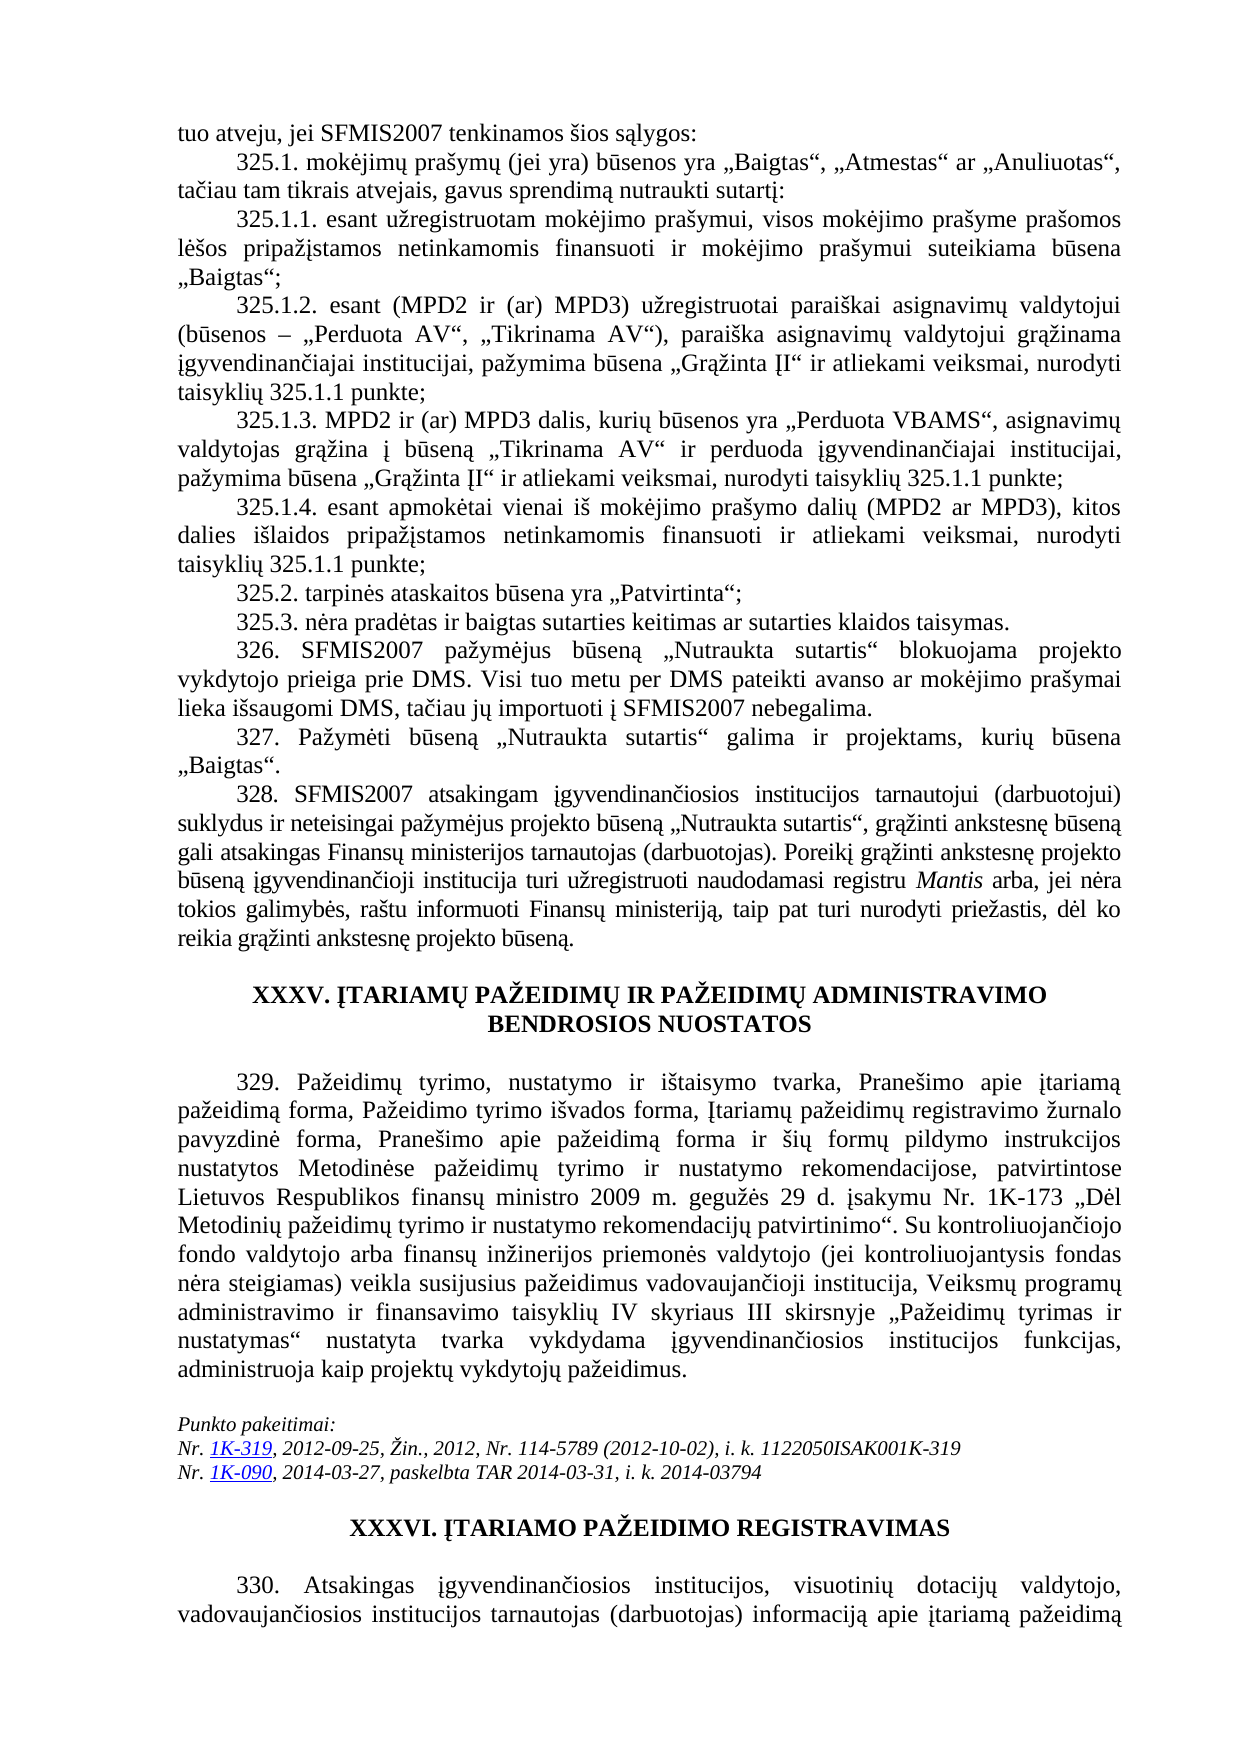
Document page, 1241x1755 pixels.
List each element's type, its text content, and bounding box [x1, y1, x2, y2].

text XXXVI. ĮTARIAMO PAŽEIDIMO REGISTRAVIMAS [177, 1513, 1122, 1542]
text XXXV. ĮTARIAMŲ PAŽEIDIMŲ IR PAŽEIDIMŲ ADMINISTRAVIMO BENDROSIOS NUOSTATOS [177, 981, 1122, 1038]
text 327. Pažymėti būseną „Nutraukta sutartis“ galima ir projektams, kurių būsena „Baigtas“. [177, 722, 1122, 779]
text 325.3. nėra pradėtas ir baigtas sutarties keitimas ar sutarties klaidos taisymas. [177, 607, 1122, 636]
text 325.1.1. esant užregistruotam mokėjimo prašymui, visos mokėjimo prašyme prašomos lėšos pripažįstamos netinkamomis finansuoti ir mokėjimo prašymui suteikiama būsena „Baigtas“; [177, 204, 1122, 291]
text 325.1.4. esant apmokėtai vienai iš mokėjimo prašymo dalių (MPD2 ar MPD3), kitos dalies išlaidos pripažįstamos netinkamomis finansuoti ir atliekami veiksmai, nurodyti taisyklių 325.1.1 punkte; [177, 492, 1122, 578]
text 326. SFMIS2007 pažymėjus būseną „Nutraukta sutartis“ blokuojama projekto vykdytojo prieiga prie DMS. Visi tuo metu per DMS pateikti avanso ar mokėjimo prašymai lieka išsaugomi DMS, tačiau jų importuoti į SFMIS2007 nebegalima. [177, 636, 1122, 722]
text Nr. 1K-319, 2012-09-25, Žin., 2012, Nr. 114-5789 (2012-10-02), i. k. 1122050ISAK001K-319 [177, 1436, 1122, 1460]
text Nr. 1K-090, 2014-03-27, paskelbta TAR 2014-03-31, i. k. 2014-03794 [177, 1460, 1122, 1484]
text 325.1. mokėjimų prašymų (jei yra) būsenos yra „Baigtas“, „Atmestas“ ar „Anuliuotas“, tačiau tam tikrais atvejais, gavus sprendimą nutraukti sutartį: [177, 147, 1122, 204]
text 325.2. tarpinės ataskaitos būsena yra „Patvirtinta“; [177, 578, 1122, 607]
text 328. SFMIS2007 atsakingam įgyvendinančiosios institucijos tarnautojui (darbuotojui) suklydus ir neteisingai pažymėjus projekto būseną „Nutraukta sutartis“, grąžinti ankstesnę būseną gali atsakingas Finansų ministerijos tarnautojas (darbuotojas). Poreikį grąžinti ankstesnę projekto būseną įgyvendinančioji institucija turi užregistruoti naudodamasi registru Mantis arba, jei nėra tokios galimybės, raštu informuoti Finansų ministeriją, taip pat turi nurodyti priežastis, dėl ko reikia grąžinti ankstesnę projekto būseną. [177, 779, 1122, 952]
text 330. Atsakingas įgyvendinančiosios institucijos, visuotinių dotacijų valdytojo, vadovaujančiosios institucijos tarnautojas (darbuotojas) informaciją apie įtariamą pažeidimą [177, 1570, 1122, 1628]
text tuo atveju, jei SFMIS2007 tenkinamos šios sąlygos: [177, 118, 1122, 147]
text 325.1.2. esant (MPD2 ir (ar) MPD3) užregistruotai paraiškai asignavimų valdytojui (būsenos – „Perduota AV“, „Tikrinama AV“), paraiška asignavimų valdytojui grąžinama įgyvendinančiajai institucijai, pažymima būsena „Grąžinta ĮI“ ir atliekami veiksmai, nurodyti taisyklių 325.1.1 punkte; [177, 291, 1122, 406]
text 325.1.3. MPD2 ir (ar) MPD3 dalis, kurių būsenos yra „Perduota VBAMS“, asignavimų valdytojas grąžina į būseną „Tikrinama AV“ ir perduoda įgyvendinančiajai institucijai, pažymima būsena „Grąžinta ĮI“ ir atliekami veiksmai, nurodyti taisyklių 325.1.1 punkte; [177, 406, 1122, 492]
text Punkto pakeitimai: [177, 1412, 1122, 1436]
text 329. Pažeidimų tyrimo, nustatymo ir ištaisymo tvarka, Pranešimo apie įtariamą pažeidimą forma, Pažeidimo tyrimo išvados forma, Įtariamų pažeidimų registravimo žurnalo pavyzdinė forma, Pranešimo apie pažeidimą forma ir šių formų pildymo instrukcijos nustatytos Metodinėse pažeidimų tyrimo ir nustatymo rekomendacijose, patvirtintose Lietuvos Respublikos finansų ministro 2009 m. gegužės 29 d. įsakymu Nr. 1K-173 „Dėl Metodinių pažeidimų tyrimo ir nustatymo rekomendacijų patvirtinimo“. Su kontroliuojančiojo fondo valdytojo arba finansų inžinerijos priemonės valdytojo (jei kontroliuojantysis fondas nėra steigiamas) veikla susijusius pažeidimus vadovaujančioji institucija, Veiksmų programų administravimo ir finansavimo taisyklių IV skyriaus III skirsnyje „Pažeidimų tyrimas ir nustatymas“ nustatyta tvarka vykdydama įgyvendinančiosios institucijos funkcijas, administruoja kaip projektų vykdytojų pažeidimus. [177, 1067, 1122, 1383]
